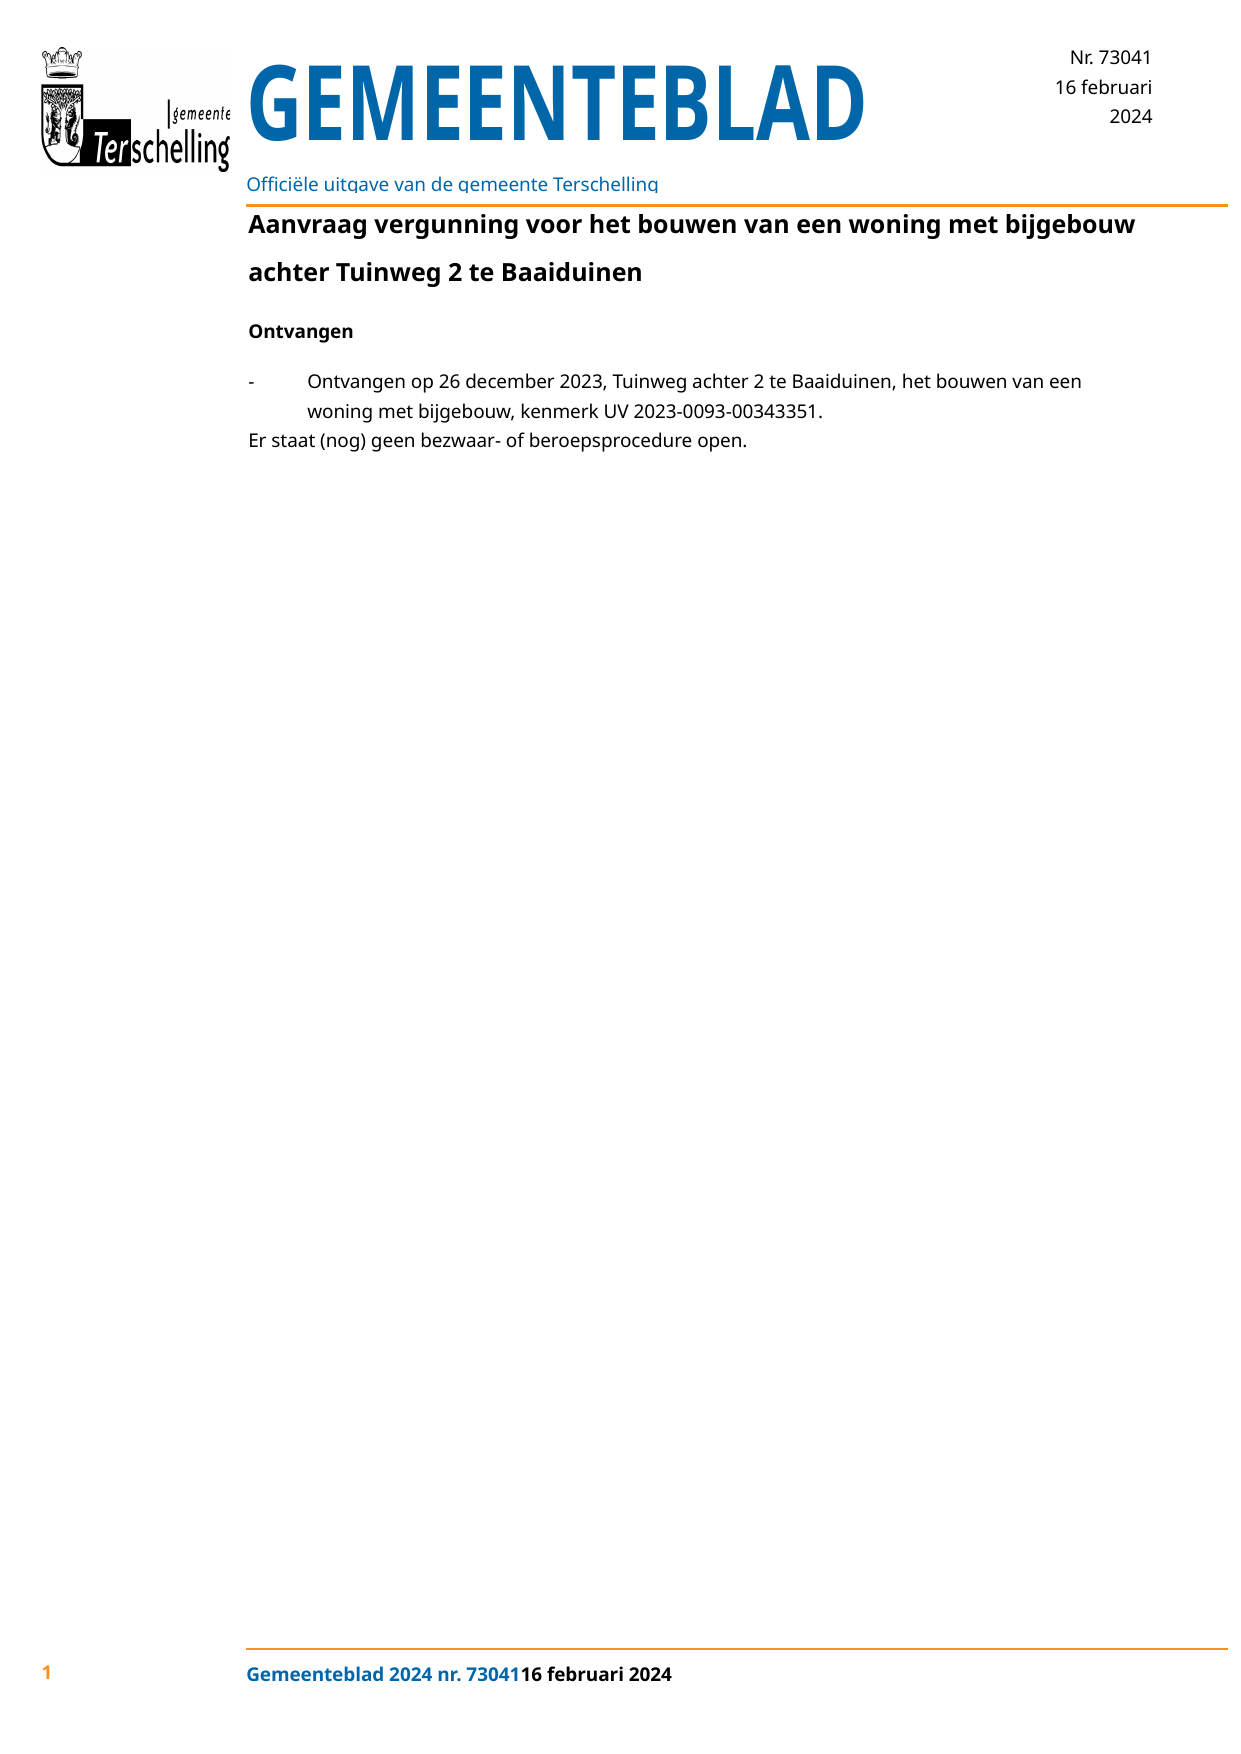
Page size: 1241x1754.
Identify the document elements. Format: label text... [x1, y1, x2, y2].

text Ontvangen [248, 318, 1152, 344]
picture [41, 47, 231, 172]
list Ontvangen op 26 december 2023, Tuinweg achter 2 te Baaiduinen, het bouwen van een woning met bijgebouw, kenmerk UV 2023-0093-00343351. [248, 368, 1152, 424]
text Aanvraag vergunning voor het bouwen van een woning met bijgebouw achter Tuinweg 2 te Baaiduinen [248, 207, 1152, 288]
text Er staat (nog) geen bezwaar- of beroepsprocedure open. [248, 427, 1152, 453]
